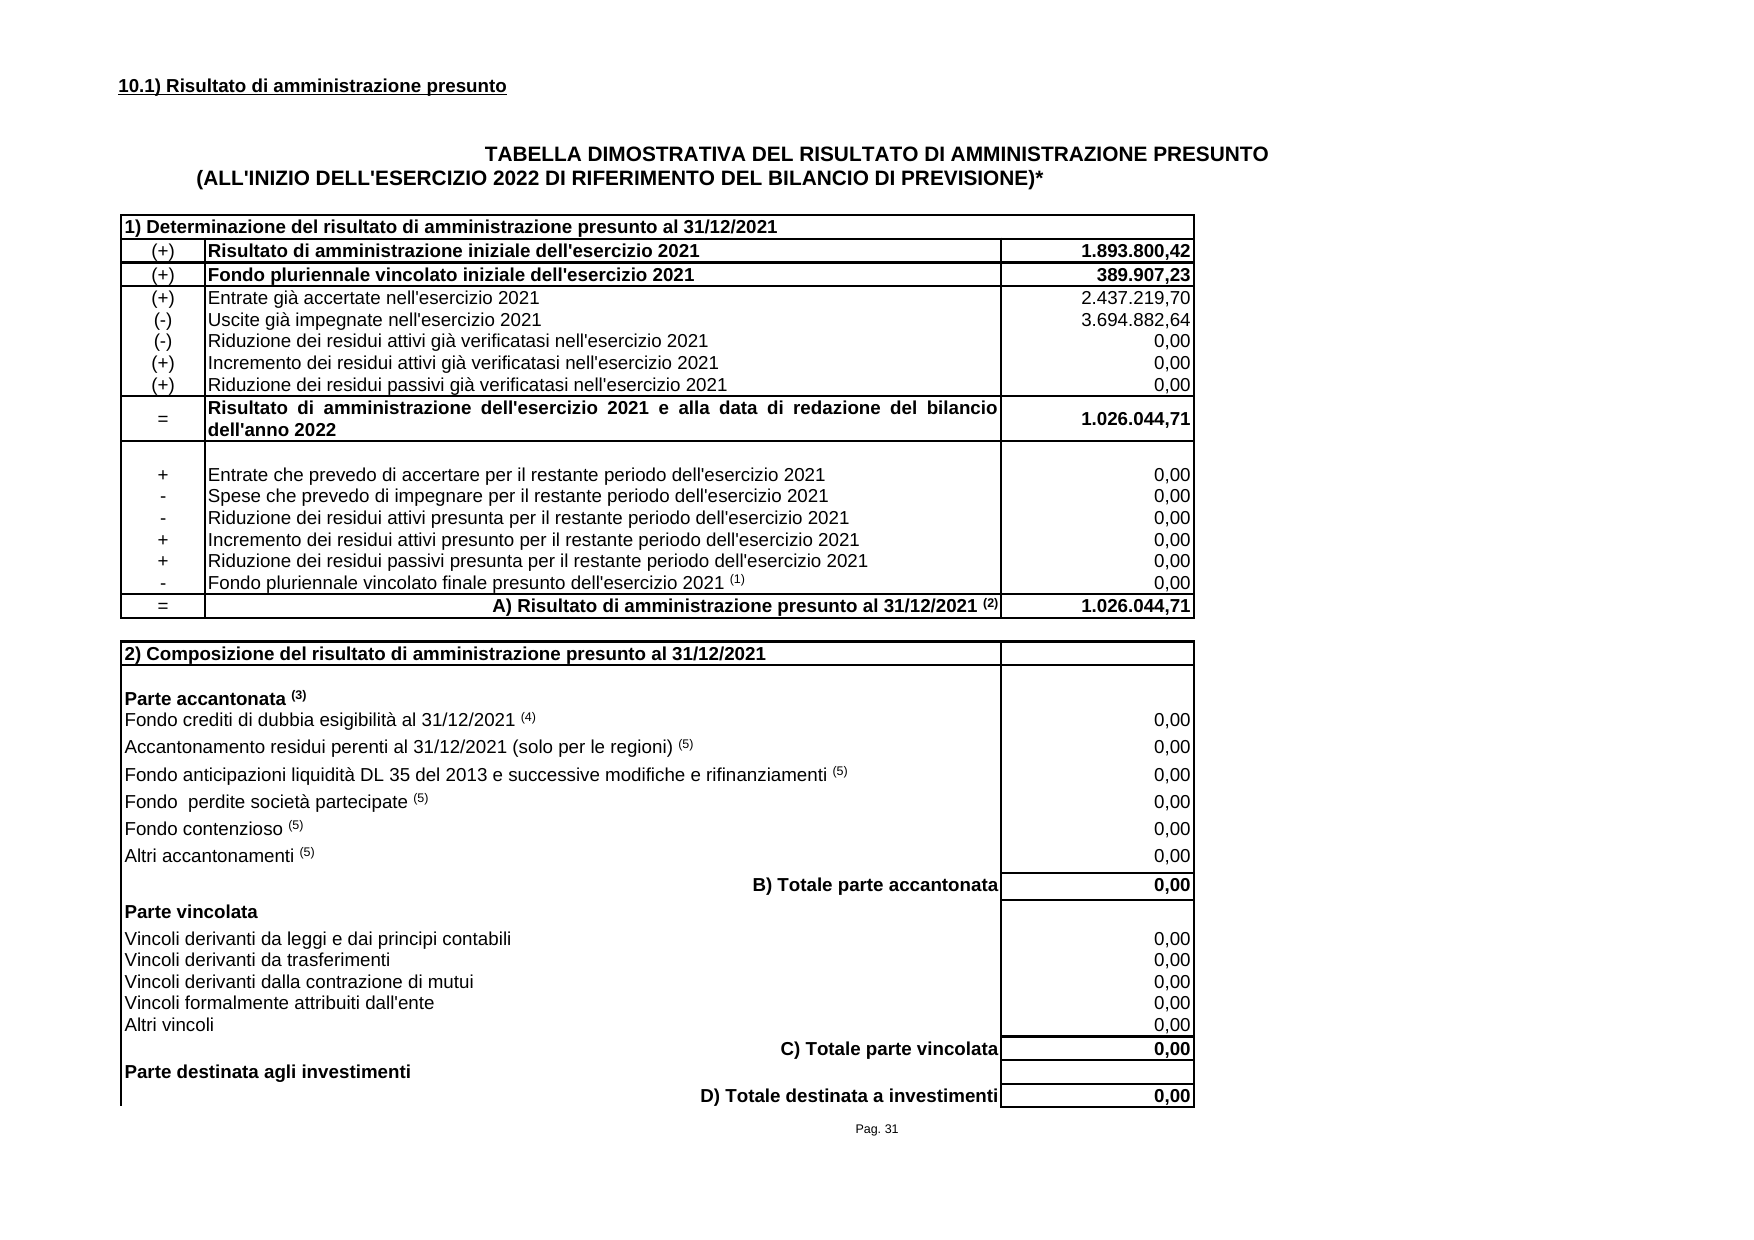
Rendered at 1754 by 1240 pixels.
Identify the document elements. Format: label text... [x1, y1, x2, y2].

table_cell 0,00 [1002, 330, 1193, 352]
table_cell [121, 619, 204, 640]
table_cell 0,00 [1002, 485, 1193, 507]
table_cell Risultato di amministrazione iniziale dell'esercizio 2021 [206, 240, 1000, 261]
table_cell Vincoli derivanti dalla contrazione di mutui [122, 971, 1000, 992]
table_cell 0,00 [1002, 373, 1193, 395]
table_cell 0,00 [1002, 507, 1193, 528]
table_cell (+) [122, 240, 204, 261]
table_cell Fondo pluriennale vincolato finale presunto dell'esercizio 2021 (1) [206, 572, 1000, 593]
table_cell (+) [122, 373, 204, 395]
table_cell Entrate già accertate nell'esercizio 2021 [206, 287, 1000, 309]
table_cell - [122, 507, 204, 528]
table_cell Vincoli formalmente attribuiti dall'ente [122, 992, 1000, 1014]
table_cell 389.907,23 [1002, 264, 1193, 285]
table_cell (+) [122, 264, 204, 285]
table_cell 0,00 [1002, 352, 1193, 373]
table_cell - [122, 572, 204, 593]
table_cell Fondo pluriennale vincolato iniziale dell'esercizio 2021 [206, 264, 1000, 285]
text 10.1) Risultato di amministrazione presunto [118, 75, 1636, 97]
table_cell 1.026.044,71 [1002, 595, 1193, 617]
table_cell Riduzione dei residui passivi già verificatasi nell'esercizio 2021 [206, 373, 1000, 395]
table_cell Incremento dei residui attivi già verificatasi nell'esercizio 2021 [206, 352, 1000, 373]
table_cell Incremento dei residui attivi presunto per il restante periodo dell'esercizio 2021 [206, 529, 1000, 550]
table_cell [1001, 619, 1193, 640]
table_cell Altri vincoli [122, 1014, 1000, 1035]
table_cell [1002, 643, 1193, 664]
table_cell [122, 666, 1000, 688]
table_cell 0,00 [1002, 818, 1193, 845]
table_cell (-) [122, 309, 204, 330]
table_cell 0,00 [1002, 572, 1193, 593]
table_cell Uscite già impegnate nell'esercizio 2021 [206, 309, 1000, 330]
text TABELLA DIMOSTRATIVA DEL RISULTATO DI AMMINISTRAZIONE PRESUNTO [118, 142, 1636, 166]
table_cell 0,00 [1002, 949, 1193, 971]
table_cell Risultato di amministrazione dell'esercizio 2021 e alla data di redazione del bilancio dell'anno 2022 [206, 397, 1000, 440]
table_cell 2) Composizione del risultato di amministrazione presunto al 31/12/2021 [122, 643, 1000, 664]
table_cell Spese che prevedo di impegnare per il restante periodo dell'esercizio 2021 [206, 485, 1000, 507]
table_cell [1002, 1061, 1193, 1083]
table_cell 0,00 [1002, 550, 1193, 572]
table_cell + [122, 550, 204, 572]
table_cell 0,00 [1002, 874, 1193, 899]
table_cell 0,00 [1002, 845, 1193, 872]
table_cell A) Risultato di amministrazione presunto al 31/12/2021 (2) [206, 595, 1000, 617]
table_cell [1002, 901, 1193, 927]
table_cell Fondo crediti di dubbia esigibilità al 31/12/2021 (4) [122, 709, 1000, 736]
table_cell Riduzione dei residui attivi presunta per il restante periodo dell'esercizio 2021 [206, 507, 1000, 528]
table_cell = [122, 595, 204, 617]
table_cell 0,00 [1002, 709, 1193, 736]
table_cell = [122, 397, 204, 440]
table_cell 0,00 [1002, 1038, 1193, 1059]
table_cell 0,00 [1002, 764, 1193, 791]
table_cell Entrate che prevedo di accertare per il restante periodo dell'esercizio 2021 [206, 464, 1000, 485]
table_cell - [122, 485, 204, 507]
table_cell Fondo contenzioso (5) [122, 818, 1000, 845]
table_cell Fondo anticipazioni liquidità DL 35 del 2013 e successive modifiche e rifinanziamenti (5) [122, 764, 1000, 791]
table_cell 2.437.219,70 [1002, 287, 1193, 309]
table_cell [1002, 666, 1193, 688]
table_cell (-) [122, 330, 204, 352]
table_cell Accantonamento residui perenti al 31/12/2021 (solo per le regioni) (5) [122, 736, 1000, 763]
table_cell Fondo perdite società partecipate (5) [122, 791, 1000, 818]
table_cell Parte accantonata (3) [122, 688, 1000, 709]
table_cell 0,00 [1002, 971, 1193, 992]
table_cell D) Totale destinata a investimenti [122, 1083, 1000, 1106]
table_cell [1002, 688, 1193, 709]
table_cell Parte destinata agli investimenti [122, 1059, 1000, 1083]
table_cell [1002, 442, 1193, 464]
table_cell + [122, 464, 204, 485]
table_cell C) Totale parte vincolata [122, 1035, 1000, 1059]
table_cell 0,00 [1002, 1014, 1193, 1035]
table_cell Riduzione dei residui attivi già verificatasi nell'esercizio 2021 [206, 330, 1000, 352]
text (ALL'INIZIO DELL'ESERCIZIO 2022 DI RIFERIMENTO DEL BILANCIO DI PREVISIONE)* [118, 166, 1636, 190]
table_cell 0,00 [1002, 736, 1193, 763]
table_cell 0,00 [1002, 928, 1193, 949]
table_cell [206, 442, 1000, 464]
table_cell 0,00 [1002, 992, 1193, 1014]
table_cell + [122, 529, 204, 550]
table_cell 0,00 [1002, 791, 1193, 818]
table_cell 0,00 [1002, 464, 1193, 485]
table_cell [122, 442, 204, 464]
table_cell 1.026.044,71 [1002, 397, 1193, 440]
table_cell 3.694.882,64 [1002, 309, 1193, 330]
table_header 1) Determinazione del risultato di amministrazione presunto al 31/12/2021 [122, 216, 1193, 238]
table_cell Vincoli derivanti da leggi e dai principi contabili [122, 928, 1000, 949]
table_cell Vincoli derivanti da trasferimenti [122, 949, 1000, 971]
table_cell Altri accantonamenti (5) [122, 845, 1000, 872]
table_cell 0,00 [1002, 1085, 1193, 1106]
table_cell B) Totale parte accantonata [122, 872, 1000, 899]
table_cell Riduzione dei residui passivi presunta per il restante periodo dell'esercizio 2021 [206, 550, 1000, 572]
table_cell (+) [122, 352, 204, 373]
table_cell (+) [122, 287, 204, 309]
table_cell 0,00 [1002, 529, 1193, 550]
table_cell 1.893.800,42 [1002, 240, 1193, 261]
table_cell Parte vincolata [122, 899, 1000, 927]
table_cell [205, 619, 1001, 640]
